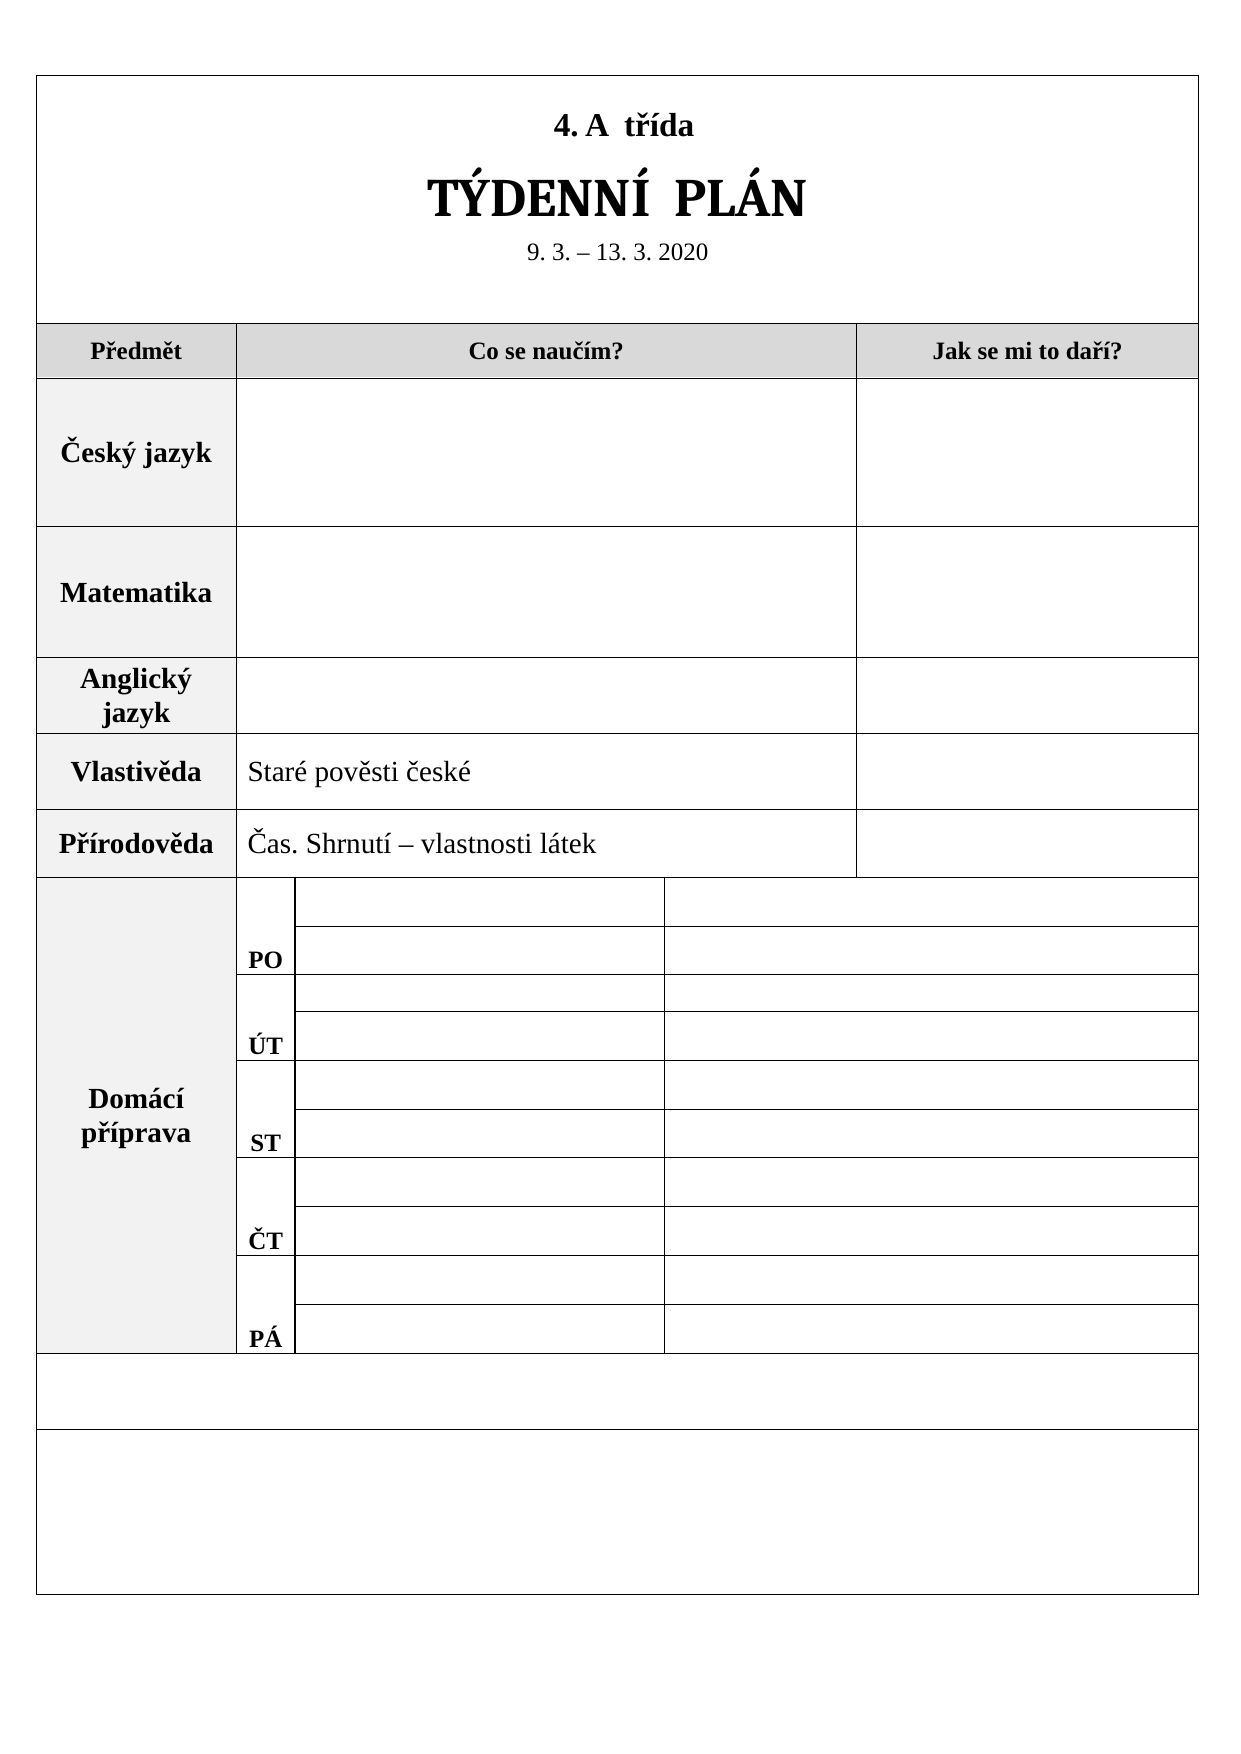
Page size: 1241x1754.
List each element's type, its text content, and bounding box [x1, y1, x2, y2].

table_cell Český jazyk [37, 379, 236, 526]
table_cell Anglický jazyk [37, 658, 236, 733]
table_cell Staré pověsti české [237, 734, 856, 809]
table_cell ČT [237, 1158, 294, 1255]
table_cell [296, 1110, 664, 1157]
table_header 4. A třída TÝDENNÍ PLÁN 9. 3. – 13. 3. 2020 [37, 76, 1198, 323]
table_cell ÚT [237, 975, 294, 1059]
table_cell PO [237, 878, 294, 974]
table_cell [665, 927, 1198, 974]
table_cell [857, 810, 1198, 877]
table_cell Předmět [37, 324, 236, 377]
table_cell [296, 1158, 664, 1206]
table_cell [296, 1012, 664, 1059]
table_cell [296, 1061, 664, 1108]
table_cell Čas. Shrnutí – vlastnosti látek [237, 810, 856, 877]
table_cell [857, 379, 1198, 526]
table_cell [665, 878, 1198, 926]
table_cell [665, 1110, 1198, 1157]
table_cell [665, 1207, 1198, 1255]
table_cell [665, 1305, 1198, 1353]
table_cell [857, 527, 1198, 657]
table_cell [296, 1207, 664, 1255]
table_cell [296, 927, 664, 974]
table_cell [296, 878, 664, 926]
table_cell Domácí příprava [37, 878, 236, 1353]
table_cell [37, 1430, 1198, 1594]
table_cell [296, 1305, 664, 1353]
table_cell [237, 658, 856, 733]
table_cell [665, 1256, 1198, 1304]
table_cell [665, 975, 1198, 1011]
table_cell Matematika [37, 527, 236, 657]
table_cell [37, 1354, 1198, 1428]
table_cell [857, 734, 1198, 809]
table_cell [237, 379, 856, 526]
table_cell Vlastivěda [37, 734, 236, 809]
table_cell [665, 1158, 1198, 1206]
table_cell [296, 975, 664, 1011]
table_cell [665, 1012, 1198, 1059]
table_cell [857, 658, 1198, 733]
table_cell Přírodověda [37, 810, 236, 877]
table_cell Jak se mi to daří? [857, 324, 1198, 377]
table_cell [237, 527, 856, 657]
table_cell [296, 1256, 664, 1304]
table_cell PÁ [237, 1256, 294, 1353]
table_cell [665, 1061, 1198, 1108]
table_cell Co se naučím? [237, 324, 856, 377]
table_cell ST [237, 1061, 294, 1157]
